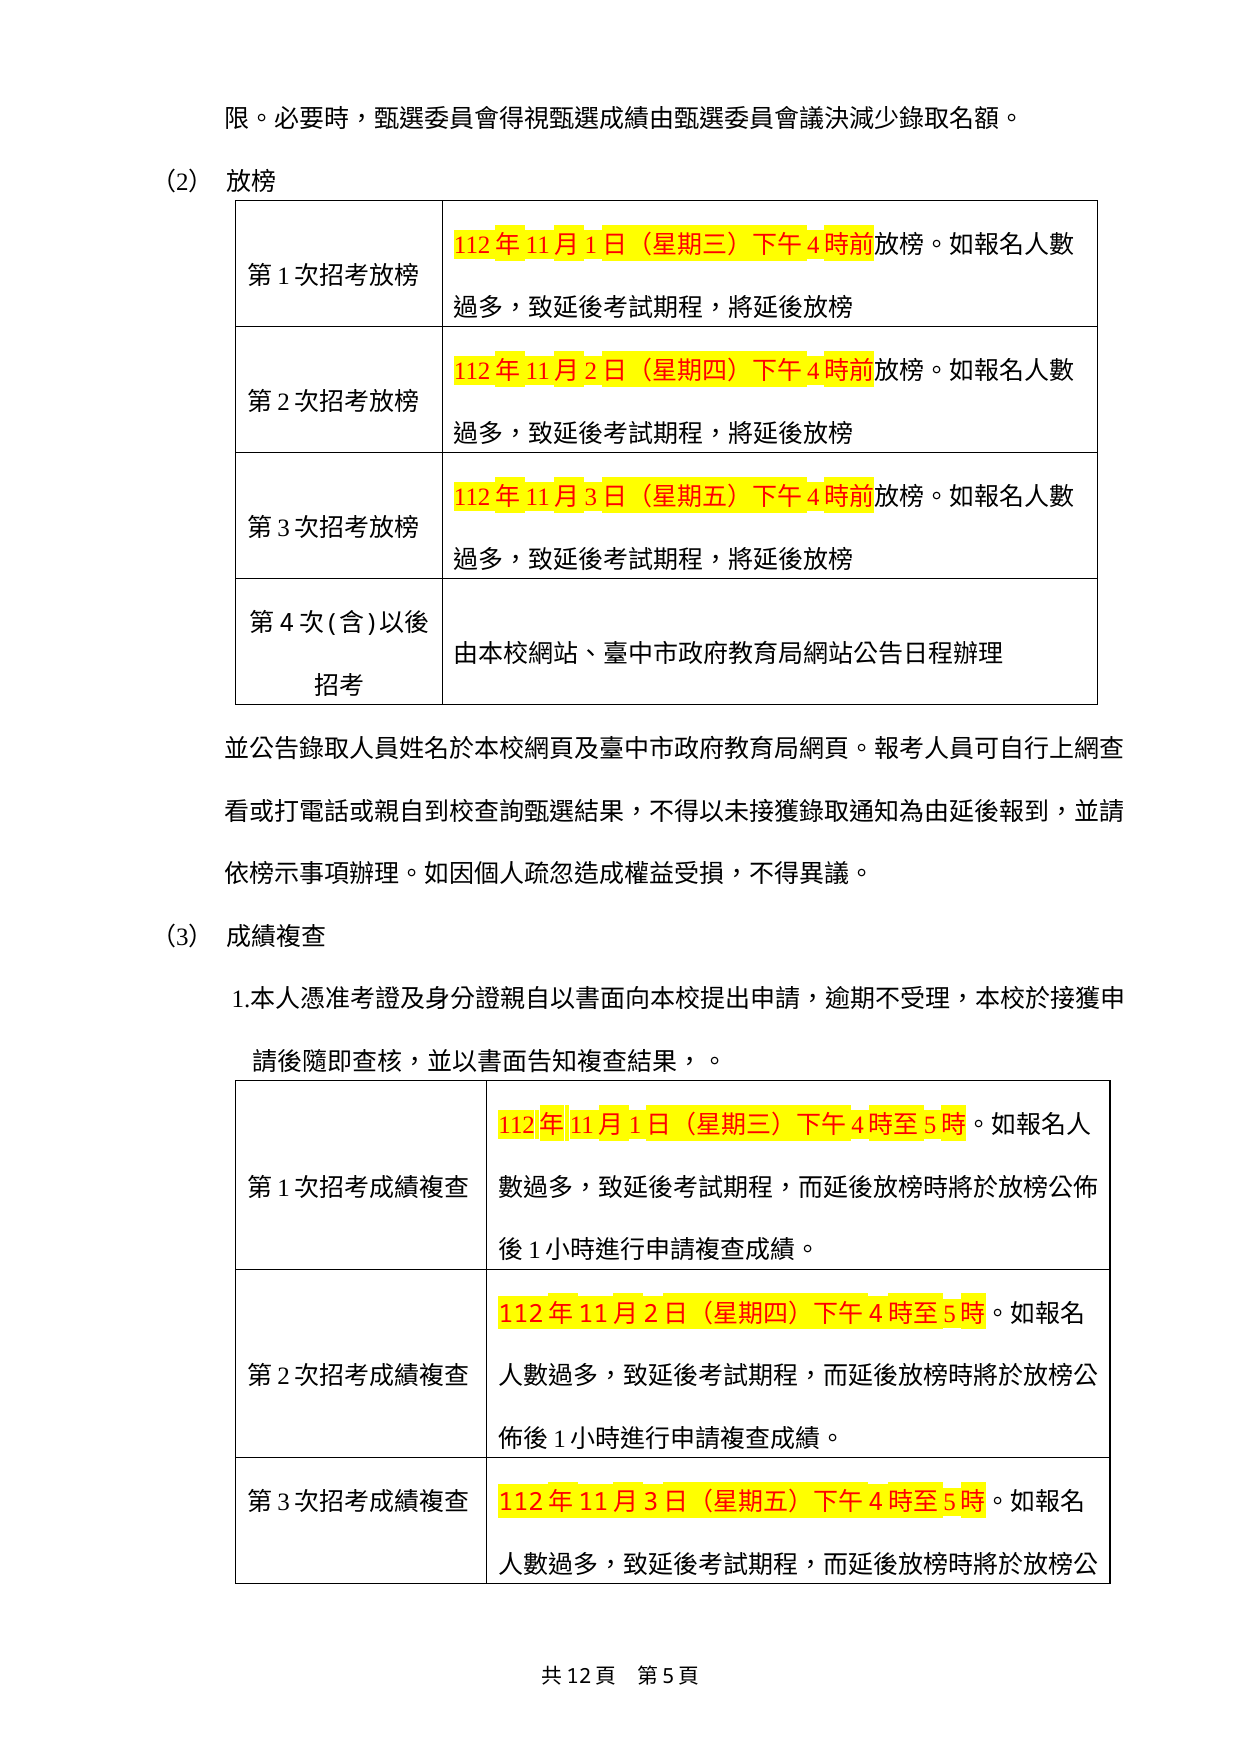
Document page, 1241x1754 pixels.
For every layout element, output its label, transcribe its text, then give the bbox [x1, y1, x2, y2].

table_header 第1次招考成績複查 [236, 1081, 486, 1269]
table_cell 第2次招考放榜 [236, 327, 442, 452]
text 1.本人憑准考證及身分證親自以書面向本校提出申請，逾期不受理，本校於接獲申請後隨即查核，並以書面告知複查結果，。 [231, 955, 1134, 1080]
table_header 第1次招考放榜 [236, 201, 442, 326]
table_cell 112年11月3日（星期五）下午4時前放榜。如報名人數過多，致延後考試期程，將延後放榜 [443, 453, 1097, 578]
table_header 112年11月1日（星期三）下午4時前放榜。如報名人數過多，致延後考試期程，將延後放榜 [443, 201, 1097, 326]
list 成績複查 [151, 893, 1134, 955]
table_cell 第4次(含)以後招考 [236, 579, 442, 704]
table_cell 112年11月3日（星期五）下午4時至5時。如報名人數過多，致延後考試期程，而延後放榜時將於放榜公 [487, 1458, 1109, 1583]
table_cell 112年11月2日（星期四）下午4時至5時。如報名人數過多，致延後考試期程，而延後放榜時將於放榜公佈後1小時進行申請複查成績。 [487, 1270, 1109, 1457]
table_cell 第2次招考成績複查 [236, 1270, 486, 1457]
text 並公告錄取人員姓名於本校網頁及臺中市政府教育局網頁。報考人員可自行上網查看或打電話或親自到校查詢甄選結果，不得以未接獲錄取通知為由延後報到，並請依榜示事項辦理。如因個人疏忽造成權益受損，不得異議。 [224, 705, 1134, 893]
table_cell 112年11月2日（星期四）下午4時前放榜。如報名人數過多，致延後考試期程，將延後放榜 [443, 327, 1097, 452]
list 放榜 [151, 137, 1134, 200]
table_cell 第3次招考放榜 [236, 453, 442, 578]
text 限。必要時，甄選委員會得視甄選成績由甄選委員會議決減少錄取名額。 [224, 75, 1134, 137]
table_header 112年11月1日（星期三）下午4時至5時。如報名人數過多，致延後考試期程，而延後放榜時將於放榜公佈後1小時進行申請複查成績。 [487, 1081, 1109, 1269]
table_cell 由本校網站、臺中市政府教育局網站公告日程辦理 [443, 579, 1097, 704]
table_cell 第3次招考成績複查 [236, 1458, 486, 1583]
